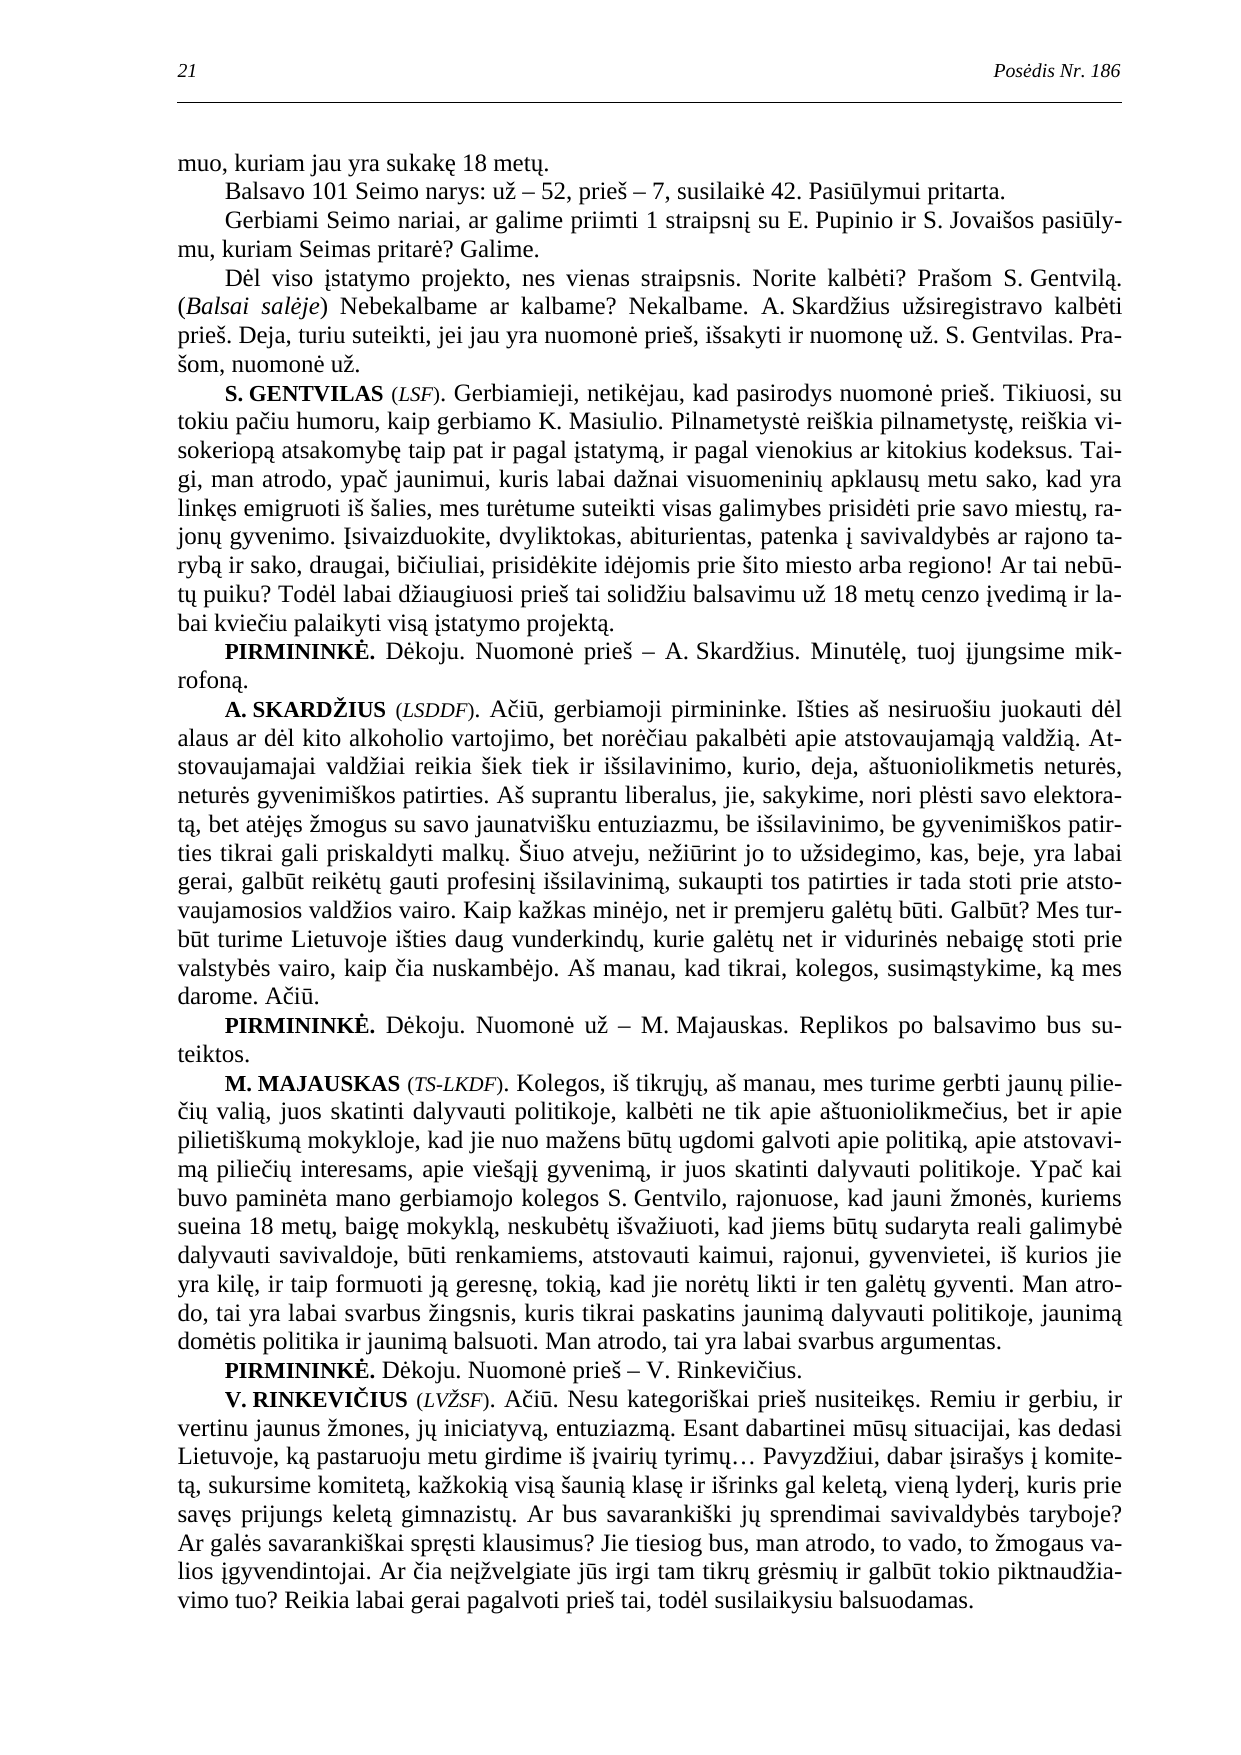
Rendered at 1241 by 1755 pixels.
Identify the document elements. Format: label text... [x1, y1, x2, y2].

text M. MAJAUSKAS (TS-LKDF). Ko­le­gos, iš tik­rų­jų, aš ma­nau, mes tu­ri­me gerb­ti jau­nų pi­lie­čių va­lią, juos ska­tin­ti da­ly­vau­ti po­li­ti­ko­je, kal­bė­ti ne tik apie aš­tuo­nio­lik­me­čius, bet ir apie pi­lie­tiš­ku­mą mo­kyk­lo­je, kad jie nuo ma­žens bū­tų ug­do­mi gal­vo­ti apie po­li­ti­ką, apie at­sto­va­vi­mą pi­lie­čių in­te­re­sams, apie vie­šą­jį gy­ve­ni­mą, ir juos ska­tin­ti da­ly­vau­ti po­li­ti­ko­je. Ypač kai bu­vo pa­mi­nė­ta ma­no ger­bia­mo­jo ko­le­gos S. Gent­vi­lo, ra­jo­nuo­se, kad jau­ni žmo­nės, ku­riems su­ei­na 18 me­tų, bai­gę mo­kyk­lą, ne­sku­bė­tų iš­va­žiuo­ti, kad jiems bū­tų su­da­ry­ta re­a­li ga­li­my­bė da­ly­vau­ti sa­vi­val­do­je, bū­ti ren­ka­miems, at­sto­vau­ti kai­mui, ra­jo­nui, gy­ven­vie­tei, iš ku­rios jie yra ki­lę, ir taip for­muo­ti ją ge­res­nę, to­kią, kad jie no­rė­tų lik­ti ir ten ga­lė­tų gy­ven­ti. Man at­ro­do, tai yra la­bai svar­bus žings­nis, ku­ris tik­rai pa­ska­tins jau­ni­mą da­ly­vau­ti po­li­ti­ko­je, jau­ni­mą do­mė­tis po­li­ti­ka ir jau­ni­mą bal­suo­ti. Man at­ro­do, tai yra la­bai svar­bus ar­gu­men­tas. [177, 1068, 1122, 1355]
text PIRMININKĖ. Dė­ko­ju. Nuo­mo­nė prieš – A. Skar­džius. Mi­nu­tė­lę, tuoj įjung­si­me mik­rofo­ną. [177, 636, 1122, 694]
text muo, ku­riam jau yra su­ka­kę 18 me­tų. [177, 148, 1122, 176]
text PIRMININKĖ. Dė­ko­ju. Nuo­mo­nė prieš – V. Rin­ke­vi­čius. [177, 1355, 1122, 1384]
text V. RINKEVIČIUS (LVŽSF). Ačiū. Ne­su ka­te­go­riš­kai prieš nu­si­tei­kęs. Re­miu ir ger­biu, ir ver­ti­nu jau­nus žmo­nes, jų ini­cia­ty­vą, en­tu­ziaz­mą. Esant da­bar­ti­nei mū­sų si­tu­a­ci­jai, kas de­da­si Lie­tu­vo­je, ką pas­ta­ruo­ju me­tu gir­di­me iš įvai­rių ty­ri­mų… Pa­vyz­džiui, da­bar įsi­ra­šys į ko­mi­te­tą, su­kur­si­me ko­mi­te­tą, kaž­ko­kią vi­są šau­nią kla­sę ir iš­rinks gal ke­le­tą, vie­ną ly­de­rį, ku­ris prie sa­vęs pri­jungs ke­le­tą gim­na­zis­tų. Ar bus sa­va­ran­kiš­ki jų spren­di­mai sa­vi­val­dy­bės ta­ry­bo­je? Ar ga­lės sa­va­ran­kiš­kai spręs­ti klau­si­mus? Jie tie­siog bus, man at­ro­do, to va­do, to žmo­gaus va­lios įgy­ven­din­to­jai. Ar čia ne­įžvel­gia­te jūs ir­gi tam tik­rų grės­mių ir gal­būt to­kio pik­tnau­džia­vi­mo tuo? Rei­kia la­bai ge­rai pa­gal­vo­ti prieš tai, to­dėl su­si­lai­ky­siu bal­suo­da­mas. [177, 1384, 1122, 1614]
text PIRMININKĖ. Dė­ko­ju. Nuo­mo­nė už – M. Ma­jaus­kas. Re­pli­kos po bal­sa­vi­mo bus su­teiktos. [177, 1010, 1122, 1068]
text S. GENTVILAS (LSF). Ger­bia­mie­ji, ne­ti­kė­jau, kad pa­si­ro­dys nuo­mo­nė prieš. Ti­kiuo­si, su to­kiu pa­čiu hu­mo­ru, kaip ger­bia­mo K. Ma­siu­lio. Pil­na­me­tys­tė reiš­kia pil­na­me­tys­tę, reiš­kia vi­so­ke­rio­pą at­sa­ko­my­bę taip pat ir pa­gal įsta­ty­mą, ir pa­gal vie­no­kius ar ki­to­kius ko­dek­sus. Tai­gi, man at­ro­do, ypač jau­ni­mui, ku­ris la­bai daž­nai vi­suo­me­ni­nių ap­klau­sų me­tu sa­ko, kad yra lin­kęs emig­ruo­ti iš ša­lies, mes tu­rė­tu­me su­teik­ti vi­sas ga­li­my­bes pri­si­dė­ti prie sa­vo mies­tų, ra­jo­nų gy­ve­ni­mo. Įsi­vaiz­duo­ki­te, dvy­lik­to­kas, abi­tu­rien­tas, pa­ten­ka į sa­vi­val­dy­bės ar ra­jo­no ta­ry­bą ir sa­ko, drau­gai, bi­čiu­liai, pri­si­dė­ki­te idė­jo­mis prie ši­to mies­to ar­ba re­gio­no! Ar tai ne­bū­tų pui­ku? To­dėl la­bai džiau­giuo­si prieš tai so­li­džiu bal­sa­vi­mu už 18 me­tų cen­zo įve­di­mą ir la­bai kvie­čiu pa­lai­ky­ti vi­są įsta­ty­mo pro­jek­tą. [177, 378, 1122, 636]
text Ger­bia­mi Sei­mo na­riai, ar ga­li­me pri­im­ti 1 straips­nį su E. Pu­pi­nio ir S. Jo­vai­šos pa­siū­ly­mu, ku­riam Sei­mas pri­ta­rė? Ga­li­me. [177, 205, 1122, 263]
text Dėl vi­so įsta­ty­mo pro­jek­to, nes vie­nas straips­nis. No­ri­te kal­bė­ti? Pra­šom S. Gent­vi­lą. (Bal­sai sa­lė­je) Ne­be­kal­ba­me ar kal­ba­me? Ne­kal­ba­me. A. Skar­džius už­si­re­gist­ra­vo kal­bė­ti prieš. De­ja, tu­riu su­teik­ti, jei jau yra nuo­mo­nė prieš, iš­sa­ky­ti ir nuo­mo­nę už. S. Gent­vi­las. Pra­šom, nuo­mo­nė už. [177, 263, 1122, 378]
text A. SKARDŽIUS (LSDDF). Ačiū, ger­bia­mo­ji pir­mi­nin­ke. Iš­ties aš ne­si­ruo­šiu juo­kau­ti dėl alaus ar dėl ki­to al­ko­ho­lio var­to­ji­mo, bet no­rė­čiau pa­kal­bė­ti apie at­sto­vau­ja­mą­ją val­džią. At­sto­vau­ja­ma­jai val­džiai rei­kia šiek tiek ir iš­si­la­vi­ni­mo, ku­rio, de­ja, aš­tuo­nio­lik­me­tis ne­tu­rės, ne­tu­rės gy­ve­ni­miš­kos pa­tir­ties. Aš su­pran­tu li­be­ra­lus, jie, sa­ky­ki­me, no­ri plės­ti sa­vo elek­to­ra­tą, bet at­ėjęs žmo­gus su sa­vo jau­nat­viš­ku en­tu­ziaz­mu, be iš­si­la­vi­ni­mo, be gy­ve­ni­miš­kos pa­tir­ties tik­rai ga­li pri­skal­dy­ti mal­kų. Šiuo at­ve­ju, ne­žiū­rint jo to už­si­de­gi­mo, kas, be­je, yra la­bai ge­rai, gal­būt rei­kė­tų gau­ti pro­fe­si­nį iš­si­la­vi­ni­mą, su­kaup­ti tos pa­tir­ties ir ta­da sto­ti prie at­sto­vau­ja­mo­sios val­džios vai­ro. Kaip kaž­kas mi­nė­jo, net ir prem­je­ru ga­lė­tų bū­ti. Gal­būt? Mes tur­būt tu­ri­me Lie­tu­vo­je iš­ties daug vun­der­kin­dų, ku­rie ga­lė­tų net ir vi­du­ri­nės ne­bai­gę sto­ti prie vals­ty­bės vai­ro, kaip čia nu­skam­bė­jo. Aš ma­nau, kad tik­rai, ko­le­gos, su­si­mąs­ty­ki­me, ką mes da­ro­me. Ačiū. [177, 694, 1122, 1010]
text Bal­sa­vo 101 Sei­mo na­rys: už – 52, prieš – 7, su­si­lai­kė 42. Pa­siū­ly­mui pri­tar­ta. [177, 176, 1122, 205]
